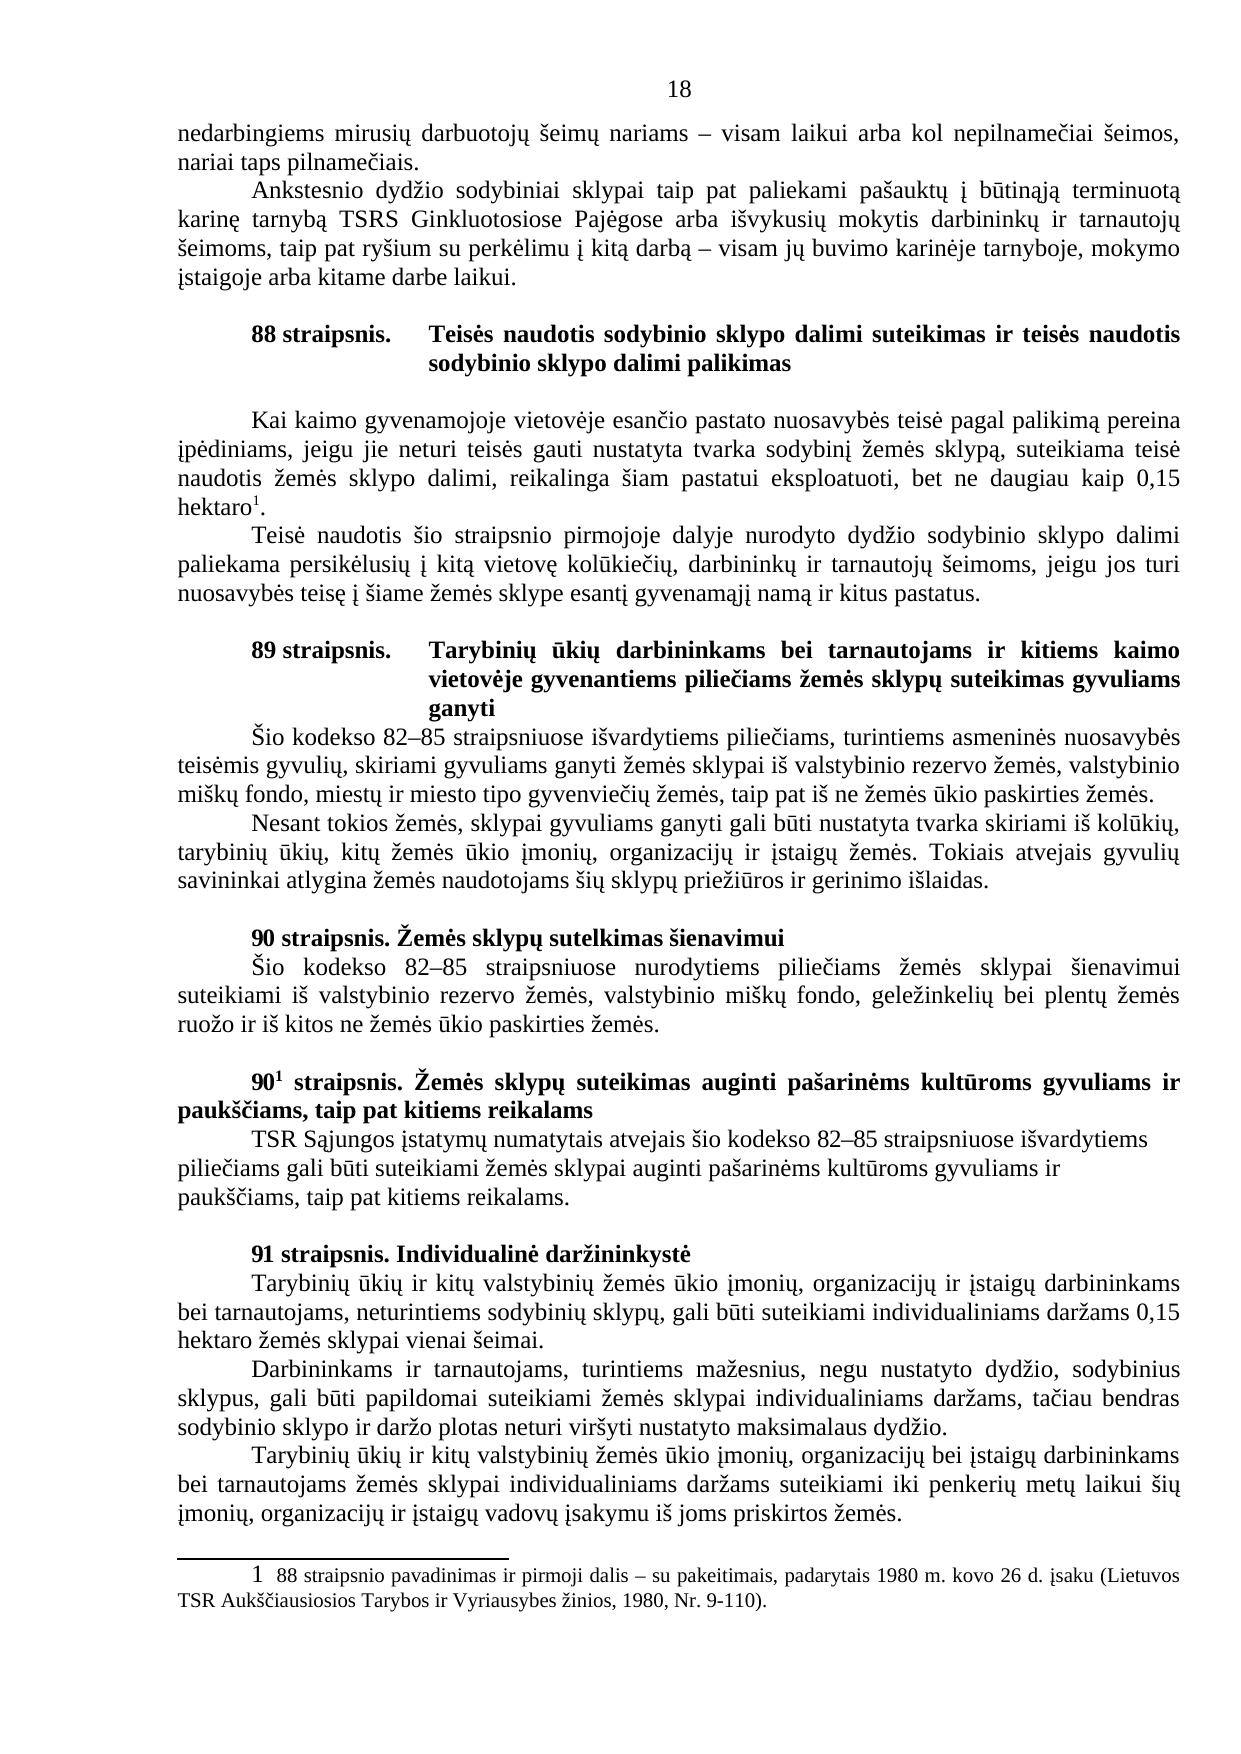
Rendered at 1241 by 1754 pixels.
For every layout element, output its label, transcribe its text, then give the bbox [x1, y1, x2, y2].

text 91 straipsnis. Individualinė daržininkystė [177, 1239, 1181, 1268]
text Tarybinių ūkių ir kitų valstybinių žemės ūkio įmonių, organizacijų ir įstaigų darbininkams bei tarnautojams, neturintiems sodybinių sklypų, gali būti suteikiami individualiniams daržams 0,15 hektaro žemės sklypai vienai šeimai. [177, 1268, 1181, 1354]
text nedarbingiems mirusių darbuotojų šeimų nariams – visam laikui arba kol nepilnamečiai šeimos, nariai taps pilnamečiais. [177, 118, 1181, 176]
text 901 straipsnis. Žemės sklypų suteikimas auginti pašarinėms kultūroms gyvuliams ir paukščiams, taip pat kitiems reikalams [177, 1067, 1181, 1124]
text Šio kodekso 82–85 straipsniuose išvardytiems piliečiams, turintiems asmeninės nuosavybės teisėmis gyvulių, skiriami gyvuliams ganyti žemės sklypai iš valstybinio rezervo žemės, valstybinio miškų fondo, miestų ir miesto tipo gyvenviečių žemės, taip pat iš ne žemės ūkio paskirties žemės. [177, 722, 1181, 808]
text Ankstesnio dydžio sodybiniai sklypai taip pat paliekami pašauktų į būtinąją terminuotą karinę tarnybą TSRS Ginkluotosiose Pajėgose arba išvykusių mokytis darbininkų ir tarnautojų šeimoms, taip pat ryšium su perkėlimu į kitą darbą – visam jų buvimo karinėje tarnyboje, mokymo įstaigoje arba kitame darbe laikui. [177, 176, 1181, 291]
text Tarybinių ūkių ir kitų valstybinių žemės ūkio įmonių, organizacijų bei įstaigų darbininkams bei tarnautojams žemės sklypai individualiniams daržams suteikiami iki penkerių metų laikui šių įmonių, organizacijų ir įstaigų vadovų įsakymu iš joms priskirtos žemės. [177, 1441, 1181, 1527]
text TSR Sąjungos įstatymų numatytais atvejais šio kodekso 82–85 straipsniuose išvardytiems piliečiams gali būti suteikiami žemės sklypai auginti pašarinėms kultūroms gyvuliams ir paukščiams, taip pat kitiems reikalams. [177, 1124, 1181, 1211]
text Teisė naudotis šio straipsnio pirmojoje dalyje nurodyto dydžio sodybinio sklypo dalimi paliekama persikėlusių į kitą vietovę kolūkiečių, darbininkų ir tarnautojų šeimoms, jeigu jos turi nuosavybės teisę į šiame žemės sklype esantį gyvenamąjį namą ir kitus pastatus. [177, 521, 1181, 607]
text 89 straipsnis. Tarybinių ūkių darbininkams bei tarnautojams ir kitiems kaimo vietovėje gyvenantiems piliečiams žemės sklypų suteikimas gyvuliams ganyti [251, 636, 1181, 722]
text Šio kodekso 82–85 straipsniuose nurodytiems piliečiams žemės sklypai šienavimui suteikiami iš valstybinio rezervo žemės, valstybinio miškų fondo, geležinkelių bei plentų žemės ruožo ir iš kitos ne žemės ūkio paskirties žemės. [177, 952, 1181, 1038]
text Nesant tokios žemės, sklypai gyvuliams ganyti gali būti nustatyta tvarka skiriami iš kolūkių, tarybinių ūkių, kitų žemės ūkio įmonių, organizacijų ir įstaigų žemės. Tokiais atvejais gyvulių savininkai atlygina žemės naudotojams šių sklypų priežiūros ir gerinimo išlaidas. [177, 808, 1181, 894]
text Darbininkams ir tarnautojams, turintiems mažesnius, negu nustatyto dydžio, sodybinius sklypus, gali būti papildomai suteikiami žemės sklypai individualiniams daržams, tačiau bendras sodybinio sklypo ir daržo plotas neturi viršyti nustatyto maksimalaus dydžio. [177, 1354, 1181, 1441]
text Kai kaimo gyvenamojoje vietovėje esančio pastato nuosavybės teisė pagal palikimą pereina įpėdiniams, jeigu jie neturi teisės gauti nustatyta tvarka sodybinį žemės sklypą, suteikiama teisė naudotis žemės sklypo dalimi, reikalinga šiam pastatui eksploatuoti, bet ne daugiau kaip 0,15 hektaro. [177, 406, 1181, 521]
text 88 straipsnis. Teisės naudotis sodybinio sklypo dalimi suteikimas ir teisės naudotis sodybinio sklypo dalimi palikimas [251, 319, 1181, 377]
text 90 straipsnis. Žemės sklypų sutelkimas šienavimui [177, 923, 1181, 952]
text 88 straipsnio pavadinimas ir pirmoji dalis – su pakeitimais, padarytais 1980 m. kovo 26 d. įsaku (Lietuvos TSR Aukščiausiosios Tarybos ir Vyriausybes žinios, 1980, Nr. 9-110). [177, 1559, 1181, 1612]
